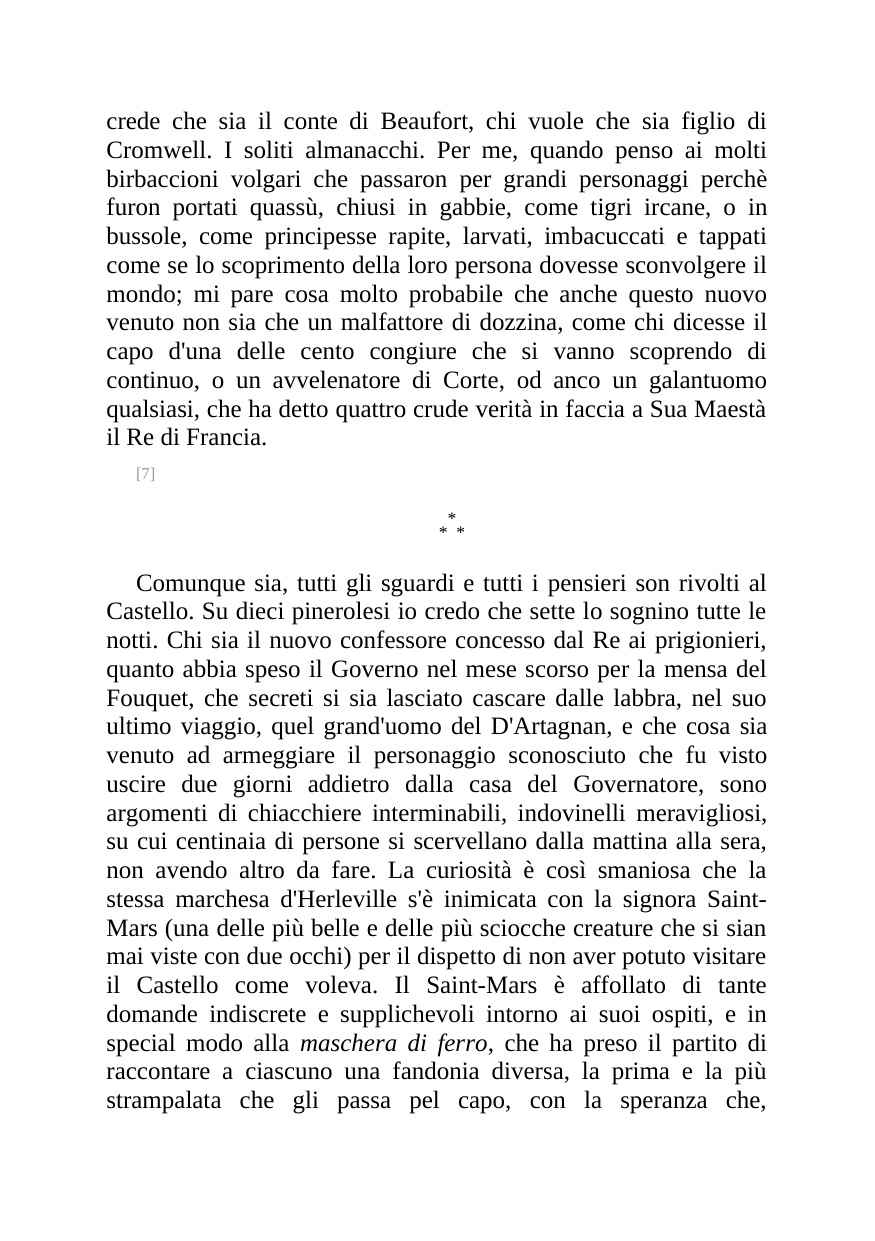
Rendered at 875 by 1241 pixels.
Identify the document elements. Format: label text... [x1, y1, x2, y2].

text Comunque sia, tutti gli sguardi e tutti i pensieri son rivolti al Castello. Su dieci pinerolesi io credo che sette lo sognino tutte le notti. Chi sia il nuovo confessore concesso dal Re ai prigionieri, quanto abbia speso il Governo nel mese scorso per la mensa del Fouquet, che secreti si sia lasciato cascare dalle labbra, nel suo ultimo viaggio, quel grand'uomo del D'Artagnan, e che cosa sia venuto ad armeggiare il personaggio sconosciuto che fu visto uscire due giorni addietro dalla casa del Governatore, sono argomenti di chiacchiere interminabili, indovinelli meravigliosi, su cui centinaia di persone si scervellano dalla mattina alla sera, non avendo altro da fare. La curiosità è così smaniosa che la stessa marchesa d'Herleville s'è inimicata con la signora Saint-Mars (una delle più belle e delle più sciocche creature che si sian mai viste con due occhi) per il dispetto di non aver potuto visitare il Castello come voleva. Il Saint-Mars è affollato di tante domande indiscrete e supplichevoli intorno ai suoi ospiti, e in special modo alla maschera di ferro, che ha preso il partito di raccontare a ciascuno una fandonia diversa, la prima e la più strampalata che gli passa pel capo, con la speranza che, [106, 568, 768, 1114]
text crede che sia il conte di Beaufort, chi vuole che sia figlio di Cromwell. I soliti almanacchi. Per me, quando penso ai molti birbaccioni volgari che passaron per grandi personaggi perchè furon portati quassù, chiusi in gabbie, come tigri ircane, o in bussole, come principesse rapite, larvati, imbacuccati e tappati come se lo scoprimento della loro persona dovesse sconvolgere il mondo; mi pare cosa molto probabile che anche questo nuovo venuto non sia che un malfattore di dozzina, come chi dicesse il capo d'una delle cento congiure che si vanno scoprendo di continuo, o un avvelenatore di Corte, od anco un galantuomo qualsiasi, che ha detto quattro crude verità in faccia a Sua Maestà il Re di Francia. [106, 106, 768, 451]
text *** [106, 508, 768, 543]
text [7] [106, 464, 136, 483]
text [7] [155, 464, 768, 483]
